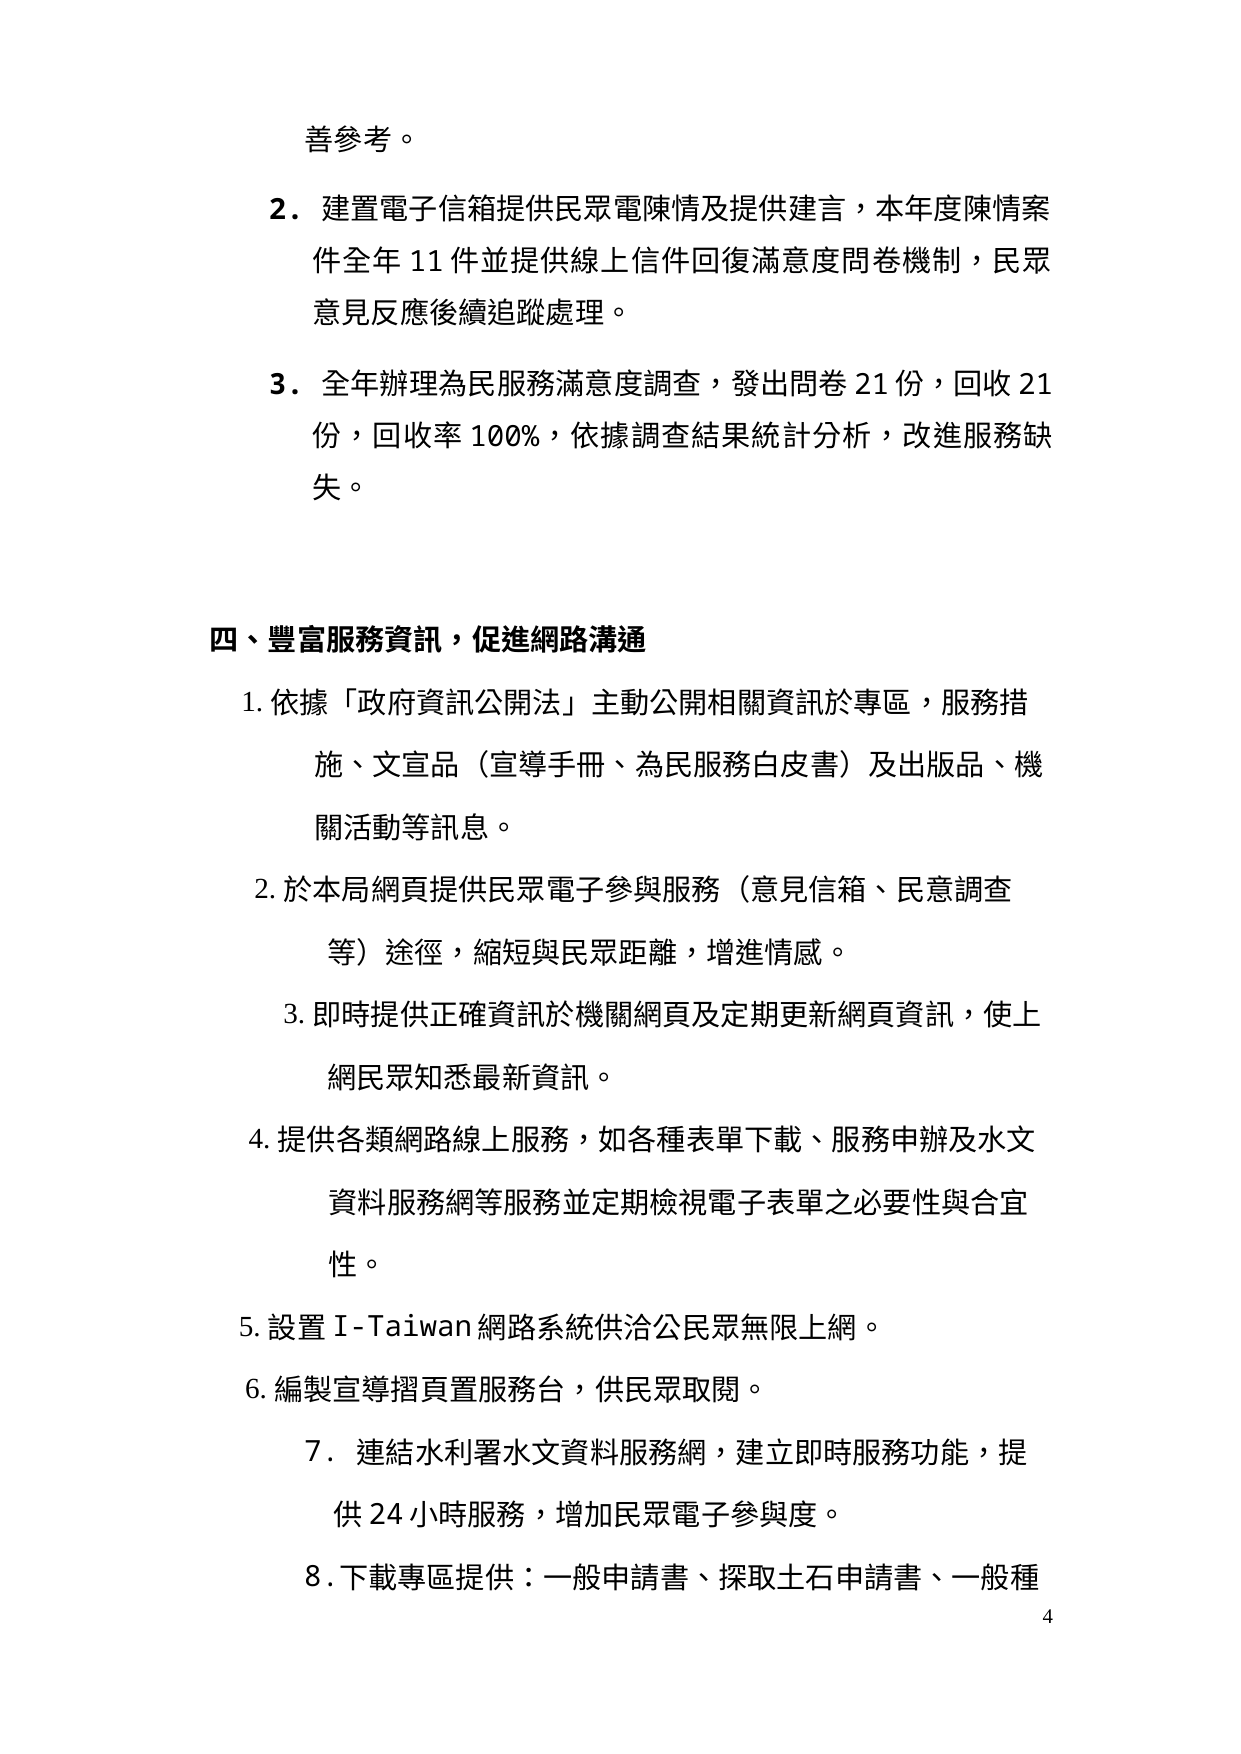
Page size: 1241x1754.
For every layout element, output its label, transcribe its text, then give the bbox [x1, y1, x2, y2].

text 1. 依據「政府資訊公開法」主動公開相關資訊於專區，服務措施、文宣品（宣導手冊、為民服務白皮書）及出版品、機關活動等訊息。 [212, 659, 1053, 846]
text 2. 建置電子信箱提供民眾電陳情及提供建言，本年度陳情案件全年11件並提供線上信件回復滿意度問卷機制，民眾意見反應後續追蹤處理。 [268, 177, 1053, 334]
text 4. 提供各類網路線上服務，如各種表單下載、服務申辦及水文資料服務網等服務並定期檢視電子表單之必要性與合宜性。 [212, 1096, 1053, 1284]
text 5. 設置I-Taiwan網路系統供洽公民眾無限上網。 [187, 1284, 1053, 1346]
text 3. 即時提供正確資訊於機關網頁及定期更新網頁資訊，使上網民眾知悉最新資訊。 [283, 971, 1053, 1096]
text 8.下載專區提供：一般申請書、探取土石申請書、一般種 [216, 1534, 1053, 1596]
text 6. 編製宣導摺頁置服務台，供民眾取閱。 [194, 1346, 1053, 1409]
text 3. 全年辦理為民服務滿意度調查，發出問卷21份，回收21份，回收率100%，依據調查結果統計分析，改進服務缺失。 [268, 352, 1053, 509]
text 7. 連結水利署水文資料服務網，建立即時服務功能，提供24小時服務，增加民眾電子參與度。 [216, 1409, 1053, 1534]
text 四、豐富服務資訊，促進網路溝通 [187, 596, 1053, 659]
text 善參考。 [261, 96, 1053, 159]
text 2. 於本局網頁提供民眾電子參與服務（意見信箱、民意調查等）途徑，縮短與民眾距離，增進情感。 [225, 846, 1053, 971]
